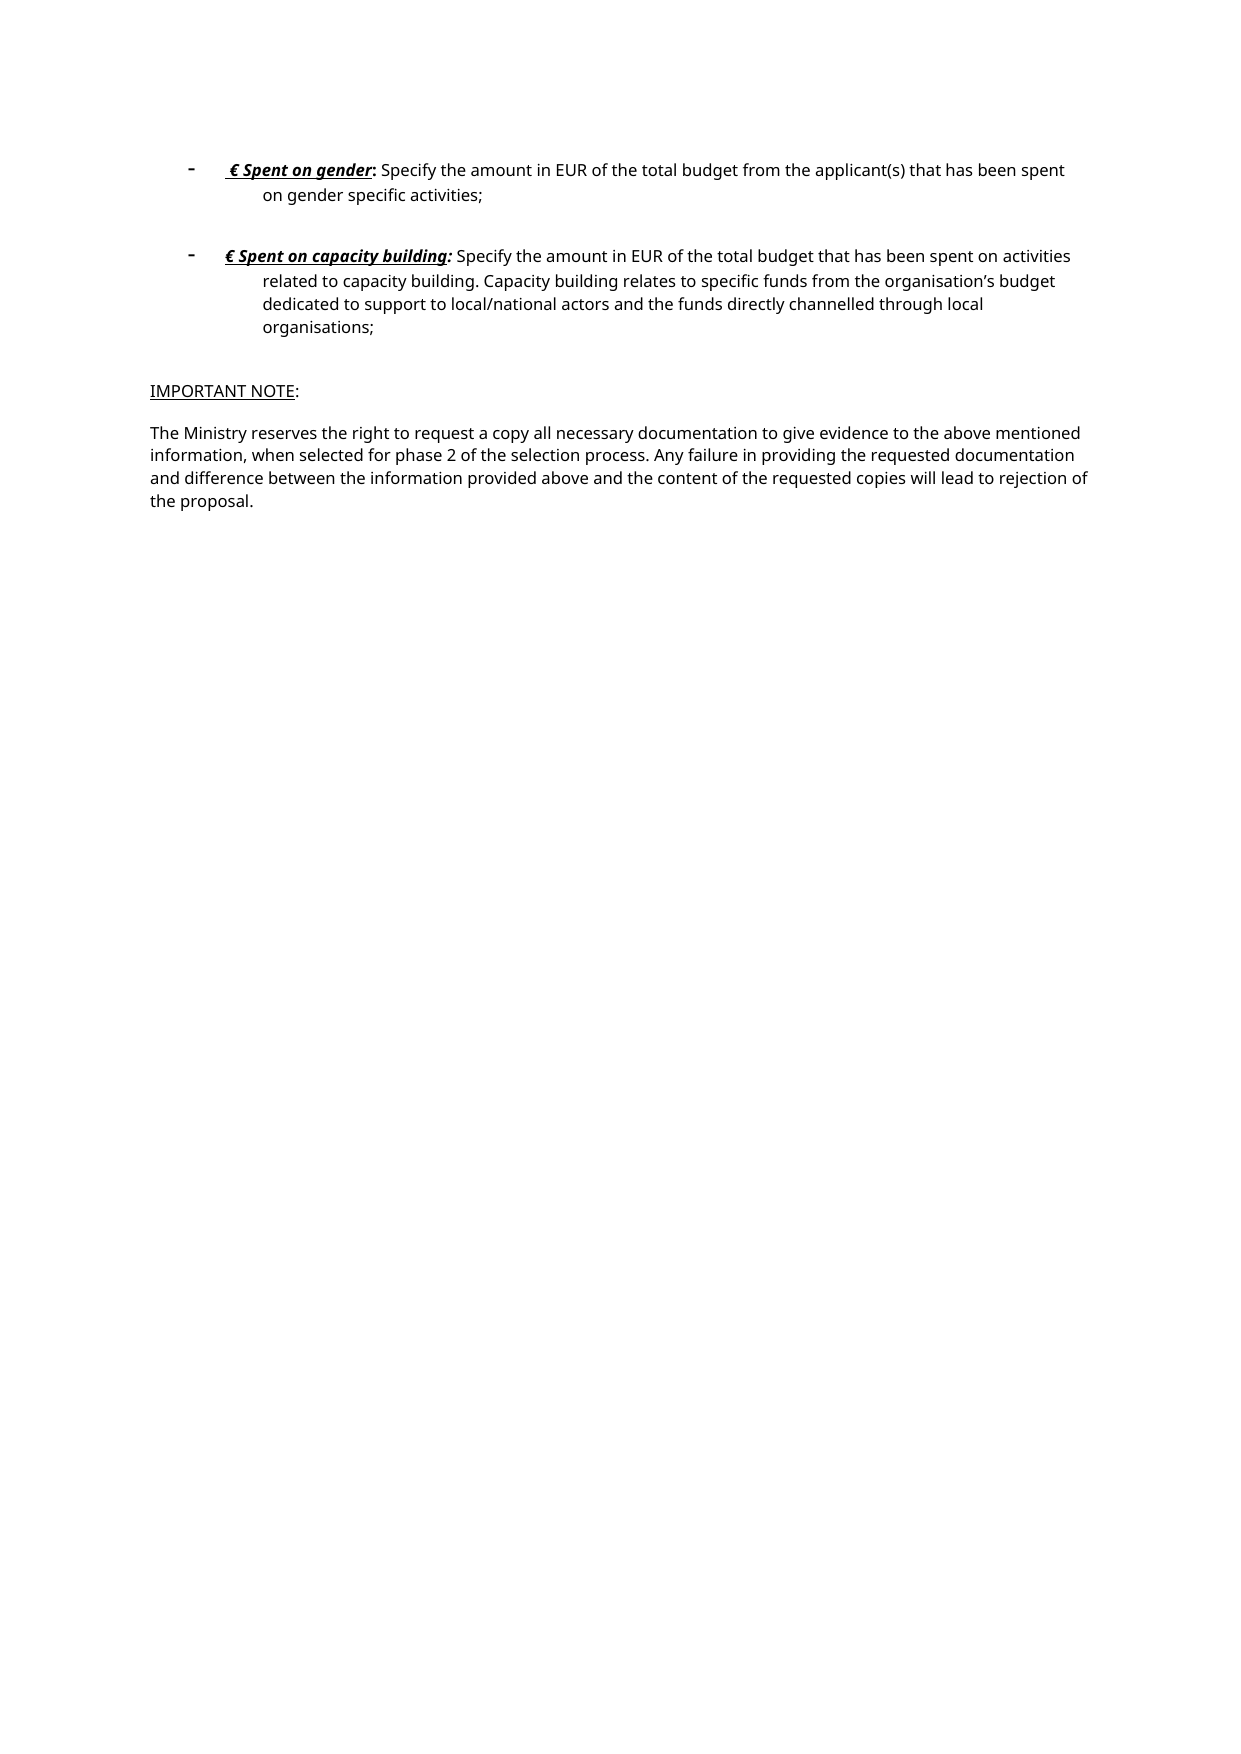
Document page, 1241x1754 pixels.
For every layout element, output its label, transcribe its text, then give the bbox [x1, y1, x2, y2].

list € Spent on gender: Specify the amount in EUR of the total budget from the applicant(s) that has been spent on gender specific activities; [187, 150, 1090, 207]
text IMPORTANT NOTE: [150, 380, 1090, 402]
text The Ministry reserves the right to request a copy all necessary documentation to give evidence to the above mentioned information, when selected for phase 2 of the selection process. Any failure in providing the requested documentation and difference between the information provided above and the content of the requested copies will lead to rejection of the proposal. [150, 421, 1090, 512]
list € Spent on capacity building: Specify the amount in EUR of the total budget that has been spent on activities related to capacity building. Capacity building relates to specific funds from the organisation’s budget dedicated to support to local/national actors and the funds directly channelled through local organisations; [187, 236, 1090, 338]
